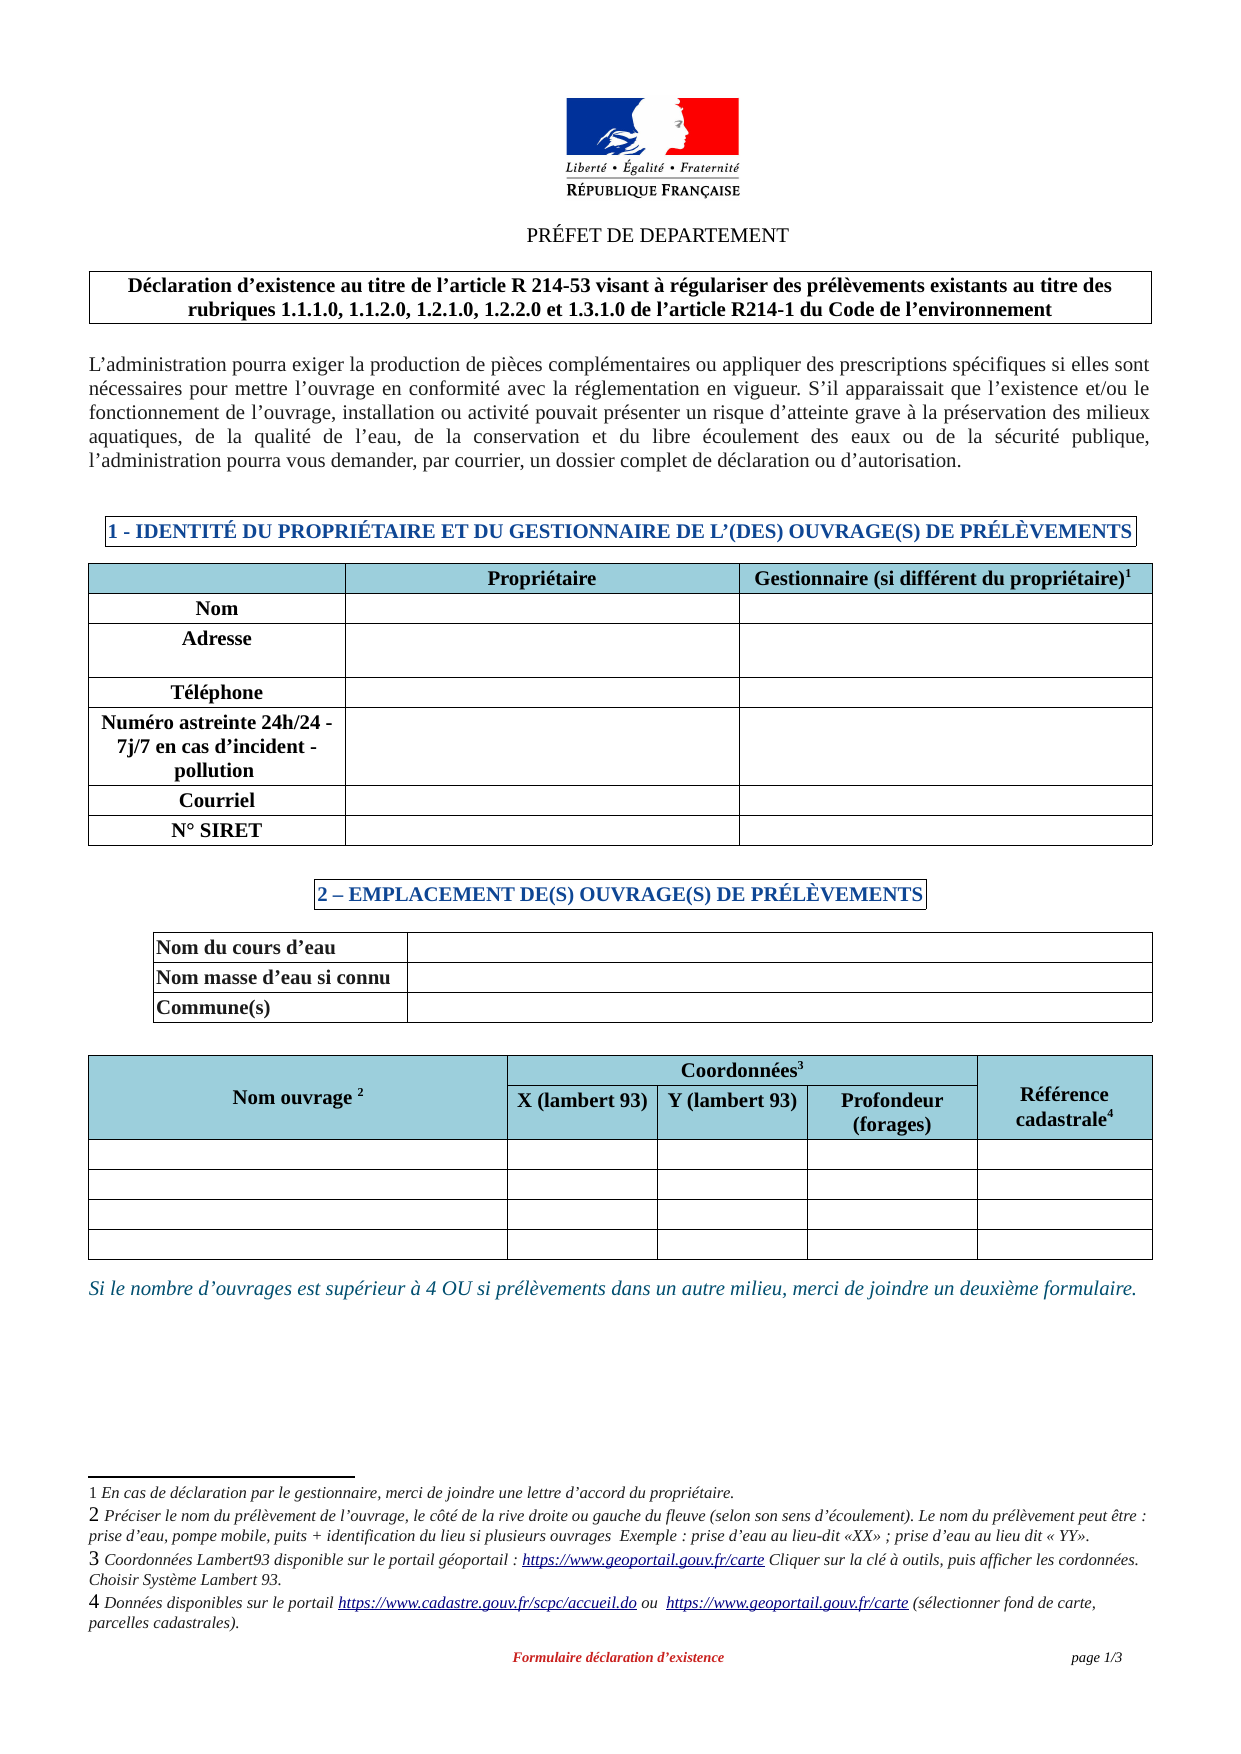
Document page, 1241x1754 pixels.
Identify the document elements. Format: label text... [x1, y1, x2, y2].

table_cell N° SIRET [89, 816, 345, 845]
table_cell [740, 678, 1152, 707]
text [927, 879, 1152, 909]
table_cell [346, 786, 739, 815]
table_cell Nom masse d’eau si connu [154, 963, 407, 992]
table_cell [978, 1170, 1152, 1199]
table_cell Nom [89, 594, 345, 623]
picture [426, 1283, 433, 1292]
subtitle PRÉFET DE DEPARTEMENT [163, 222, 1152, 247]
table_cell [978, 1230, 1152, 1259]
table_cell [89, 1200, 507, 1229]
table_cell Numéro astreinte 24h/24 - 7j/7 en cas d’incident - pollution [89, 708, 345, 785]
table_cell Y (lambert 93) [658, 1086, 807, 1139]
table_cell Commune(s) [154, 993, 407, 1022]
table_cell [808, 1200, 977, 1229]
table_cell [346, 708, 739, 785]
table_header Référence cadastrale [978, 1056, 1152, 1139]
table_cell [408, 993, 1152, 1022]
table_header [408, 933, 1152, 962]
table_cell [978, 1140, 1152, 1169]
table_cell Adresse [89, 624, 345, 677]
table_cell Courriel [89, 786, 345, 815]
picture [564, 95, 741, 201]
text Si le nombre d’ouvrages est supérieur à 4 OU si prélèvements dans un autre milieu, merci de joindre un deuxième formulaire. [88, 1276, 1152, 1300]
table_cell Téléphone [89, 678, 345, 707]
table_cell [346, 816, 739, 845]
table_cell [346, 678, 739, 707]
table_cell [346, 624, 739, 677]
table_header Nom du cours d’eau [154, 933, 407, 962]
table_cell Profondeur (forages) [808, 1086, 977, 1139]
table_cell [89, 1230, 507, 1259]
text 1 - IDENTITÉ DU PROPRIÉTAIRE ET DU GESTIONNAIRE DE L’(DES) OUVRAGE(S) DE PRÉLÈVEMENTS [106, 517, 1136, 546]
table_cell X (lambert 93) [508, 1086, 657, 1139]
table_cell [89, 1170, 507, 1199]
table_cell [740, 624, 1152, 677]
table_cell [408, 963, 1152, 992]
table_cell [978, 1200, 1152, 1229]
text Déclaration d’existence au titre de l’article R 214-53 visant à régulariser des prélèvements existants au titre des rubriques 1.1.1.0, 1.1.2.0, 1.2.1.0, 1.2.2.0 et 1.3.1.0 de l’article R214-1 du Code de l’environnement [90, 272, 1151, 323]
table_cell [89, 1140, 507, 1169]
table_header Nom ouvrage [89, 1056, 507, 1139]
table_cell [508, 1170, 657, 1199]
table_header [89, 564, 345, 593]
table_cell [658, 1230, 807, 1259]
table_cell [346, 594, 739, 623]
table_header Propriétaire [346, 564, 739, 593]
table_cell [658, 1200, 807, 1229]
table_header Gestionnaire (si différent du propriétaire) [740, 564, 1152, 593]
table_cell [740, 594, 1152, 623]
text L’administration pourra exiger la production de pièces complémentaires ou appliquer des prescriptions spécifiques si elles sont nécessaires pour mettre l’ouvrage en conformité avec la réglementation en vigueur. S’il apparaissait que l’existence et/ou le fonctionnement de l’ouvrage, installation ou activité pouvait présenter un risque d’atteinte grave à la préservation des milieux aquatiques, de la qualité de l’eau, de la conservation et du libre écoulement des eaux ou de la sécurité publique, l’administration pourra vous demander, par courrier, un dossier complet de déclaration ou d’autorisation. [88, 352, 1152, 472]
table_cell [808, 1170, 977, 1199]
table_cell [508, 1140, 657, 1169]
table_cell [740, 786, 1152, 815]
table_cell [658, 1170, 807, 1199]
table_cell [658, 1140, 807, 1169]
table_cell [508, 1200, 657, 1229]
table_header Coordonnées [508, 1056, 977, 1085]
table_cell [740, 816, 1152, 845]
text 2 – EMPLACEMENT DE(S) OUVRAGE(S) DE PRÉLÈVEMENTS [315, 880, 926, 909]
table_cell [508, 1230, 657, 1259]
table_cell [740, 708, 1152, 785]
table_cell [808, 1140, 977, 1169]
table_cell [808, 1230, 977, 1259]
text [88, 879, 314, 909]
